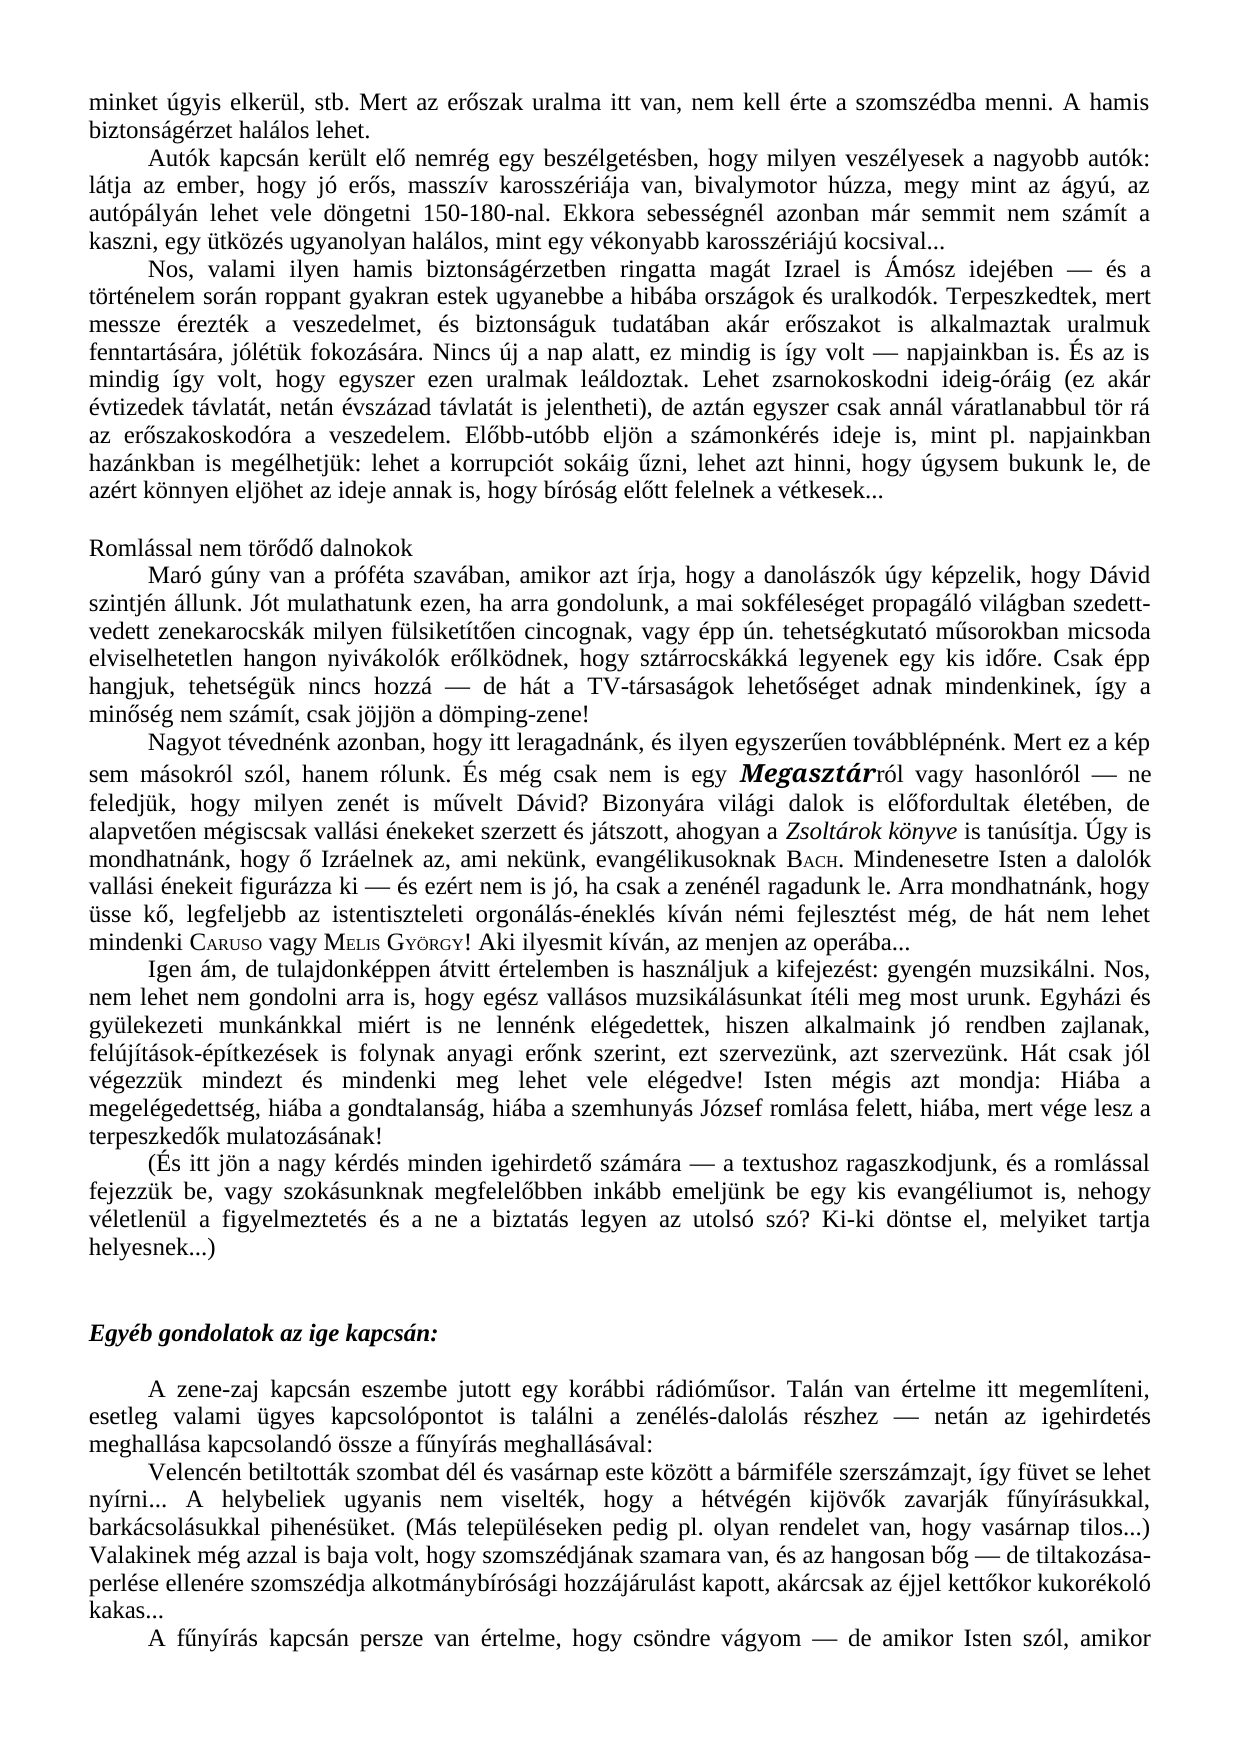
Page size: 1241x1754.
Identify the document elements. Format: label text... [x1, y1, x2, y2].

text Nagyot tévednénk azonban, hogy itt leragadnánk, és ilyen egyszerűen továbblépnénk. Mert ez a kép sem másokról szól, hanem rólunk. És még csak nem is egy Megasztárról vagy hasonlóról ― ne feledjük, hogy milyen zenét is művelt Dávid? Bizonyára világi dalok is előfordultak életében, de alapvetően mégiscsak vallási énekeket szerzett és játszott, ahogyan a Zsoltárok könyve is tanúsítja. Úgy is mondhatnánk, hogy ő Izráelnek az, ami nekünk, evangélikusoknak Bach. Mindenesetre Isten a dalolók vallási énekeit figurázza ki ― és ezért nem is jó, ha csak a zenénél ragadunk le. Arra mondhatnánk, hogy üsse kő, legfeljebb az istentiszteleti orgonálás-éneklés kíván némi fejlesztést még, de hát nem lehet mindenki Caruso vagy Melis György! Aki ilyesmit kíván, az menjen az operába... [88, 728, 1152, 956]
text Igen ám, de tulajdonképpen átvitt értelemben is használjuk a kifejezést: gyengén muzsikálni. Nos, nem lehet nem gondolni arra is, hogy egész vallásos muzsikálásunkat ítéli meg most urunk. Egyházi és gyülekezeti munkánkkal miért is ne lennénk elégedettek, hiszen alkalmaink jó rendben zajlanak, felújítások-építkezések is folynak anyagi erőnk szerint, ezt szervezünk, azt szervezünk. Hát csak jól végezzük mindezt és mindenki meg lehet vele elégedve! Isten mégis azt mondja: Hiába a megelégedettség, hiába a gondtalanság, hiába a szemhunyás József romlása felett, hiába, mert vége lesz a terpeszkedők mulatozásának! [88, 956, 1152, 1149]
text minket úgyis elkerül, stb. Mert az erőszak uralma itt van, nem kell érte a szomszédba menni. A hamis biztonságérzet halálos lehet. [88, 88, 1152, 144]
text Maró gúny van a próféta szavában, amikor azt írja, hogy a danolászók úgy képzelik, hogy Dávid szintjén állunk. Jót mulathatunk ezen, ha arra gondolunk, a mai sokféleséget propagáló világban szedett-vedett zenekarocskák milyen fülsiketítően cincognak, vagy épp ún. tehetségkutató műsorokban micsoda elviselhetetlen hangon nyivákolók erőlködnek, hogy sztárrocskákká legyenek egy kis időre. Csak épp hangjuk, tehetségük nincs hozzá ― de hát a TV-társaságok lehetőséget adnak mindenkinek, így a minőség nem számít, csak jöjjön a dömping-zene! [88, 561, 1152, 728]
text A fűnyírás kapcsán persze van értelme, hogy csöndre vágyom ― de amikor Isten szól, amikor [88, 1624, 1152, 1652]
text Romlással nem törődő dalnokok [88, 534, 1152, 561]
text A zene-zaj kapcsán eszembe jutott egy korábbi rádióműsor. Talán van értelme itt megemlíteni, esetleg valami ügyes kapcsolópontot is találni a zenélés-dalolás részhez ― netán az igehirdetés meghallása kapcsolandó össze a fűnyírás meghallásával: [88, 1375, 1152, 1458]
text Velencén betiltották szombat dél és vasárnap este között a bármiféle szerszámzajt, így füvet se lehet nyírni... A helybeliek ugyanis nem viselték, hogy a hétvégén kijövők zavarják fűnyírásukkal, barkácsolásukkal pihenésüket. (Más településeken pedig pl. olyan rendelet van, hogy vasárnap tilos...) Valakinek még azzal is baja volt, hogy szomszédjának szamara van, és az hangosan bőg ― de tiltakozása-perlése ellenére szomszédja alkotmánybírósági hozzájárulást kapott, akárcsak az éjjel kettőkor kukorékoló kakas... [88, 1458, 1152, 1624]
text Egyéb gondolatok az ige kapcsán: [88, 1319, 1152, 1347]
text Autók kapcsán került elő nemrég egy beszélgetésben, hogy milyen veszélyesek a nagyobb autók: látja az ember, hogy jó erős, masszív karosszériája van, bivalymotor húzza, megy mint az ágyú, az autópályán lehet vele döngetni 150-180-nal. Ekkora sebességnél azonban már semmit nem számít a kaszni, egy ütközés ugyanolyan halálos, mint egy vékonyabb karosszériájú kocsival... [88, 144, 1152, 255]
text (És itt jön a nagy kérdés minden igehirdető számára ― a textushoz ragaszkodjunk, és a romlással fejezzük be, vagy szokásunknak megfelelőbben inkább emeljünk be egy kis evangéliumot is, nehogy véletlenül a figyelmeztetés és a ne a biztatás legyen az utolsó szó? Ki-ki döntse el, melyiket tartja helyesnek...) [88, 1149, 1152, 1260]
text Nos, valami ilyen hamis biztonságérzetben ringatta magát Izrael is Ámósz idejében ― és a történelem során roppant gyakran estek ugyanebbe a hibába országok és uralkodók. Terpeszkedtek, mert messze érezték a veszedelmet, és biztonságuk tudatában akár erőszakot is alkalmaztak uralmuk fenntartására, jólétük fokozására. Nincs új a nap alatt, ez mindig is így volt ― napjainkban is. És az is mindig így volt, hogy egyszer ezen uralmak leáldoztak. Lehet zsarnokoskodni ideig-óráig (ez akár évtizedek távlatát, netán évszázad távlatát is jelentheti), de aztán egyszer csak annál váratlanabbul tör rá az erőszakoskodóra a veszedelem. Előbb-utóbb eljön a számonkérés ideje is, mint pl. napjainkban hazánkban is megélhetjük: lehet a korrupciót sokáig űzni, lehet azt hinni, hogy úgysem bukunk le, de azért könnyen eljöhet az ideje annak is, hogy bíróság előtt felelnek a vétkesek... [88, 255, 1152, 504]
